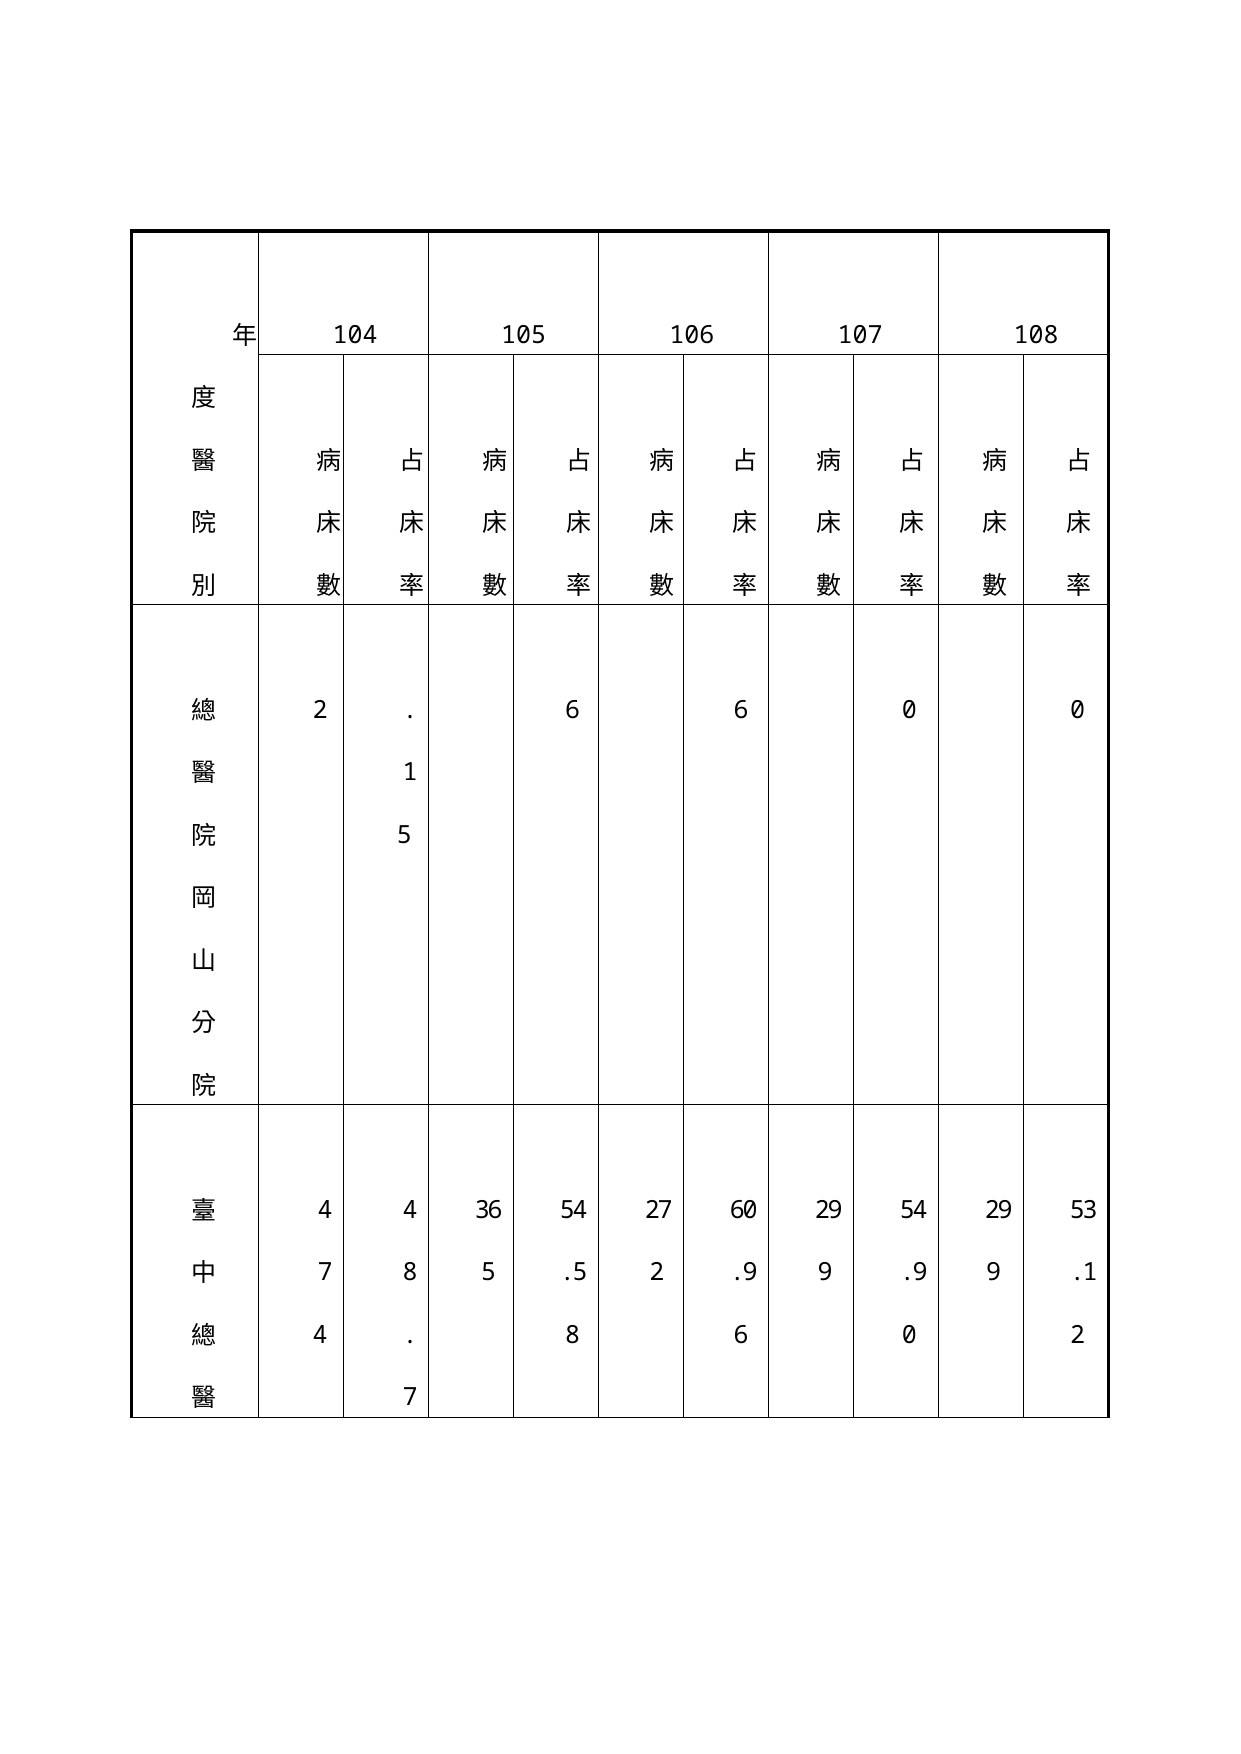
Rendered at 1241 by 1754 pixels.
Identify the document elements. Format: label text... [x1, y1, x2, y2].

table_cell 0 [1024, 605, 1107, 1104]
table_cell 占床率 [344, 355, 428, 604]
table_header 105 [429, 233, 598, 354]
table_cell 0 [854, 605, 938, 1104]
table_header 年度 醫院別 [133, 233, 258, 604]
table_cell 2 [259, 605, 343, 1104]
table_cell 占床率 [514, 355, 598, 604]
table_cell 病床數 [259, 355, 343, 604]
table_cell .15 [344, 605, 428, 1104]
table_cell 53.12 [1024, 1105, 1107, 1417]
table_cell [599, 605, 683, 1104]
table_cell [939, 605, 1023, 1104]
table_cell 299 [769, 1105, 853, 1417]
table_header 107 [769, 233, 938, 354]
table_cell 病床數 [429, 355, 513, 604]
table_cell 占床率 [1024, 355, 1107, 604]
table_header 106 [599, 233, 768, 354]
table_cell 病床數 [599, 355, 683, 604]
table_cell 48.7 [344, 1105, 428, 1417]
table_cell 病床數 [769, 355, 853, 604]
table_cell 6 [514, 605, 598, 1104]
table_cell 299 [939, 1105, 1023, 1417]
table_cell 54.58 [514, 1105, 598, 1417]
table_cell 6 [684, 605, 768, 1104]
table_cell 占床率 [854, 355, 938, 604]
table_cell 臺中總醫 [133, 1105, 258, 1417]
table_cell 總醫院岡山分院 [133, 605, 258, 1104]
table_cell [769, 605, 853, 1104]
table_cell 病床數 [939, 355, 1023, 604]
table_cell 365 [429, 1105, 513, 1417]
table_cell 占床率 [684, 355, 768, 604]
table_cell 54.90 [854, 1105, 938, 1417]
table_cell 60.96 [684, 1105, 768, 1417]
table_cell 474 [259, 1105, 343, 1417]
table_cell 272 [599, 1105, 683, 1417]
table_cell [429, 605, 513, 1104]
table_header 108 [939, 233, 1107, 354]
table_header 104 [259, 233, 428, 354]
